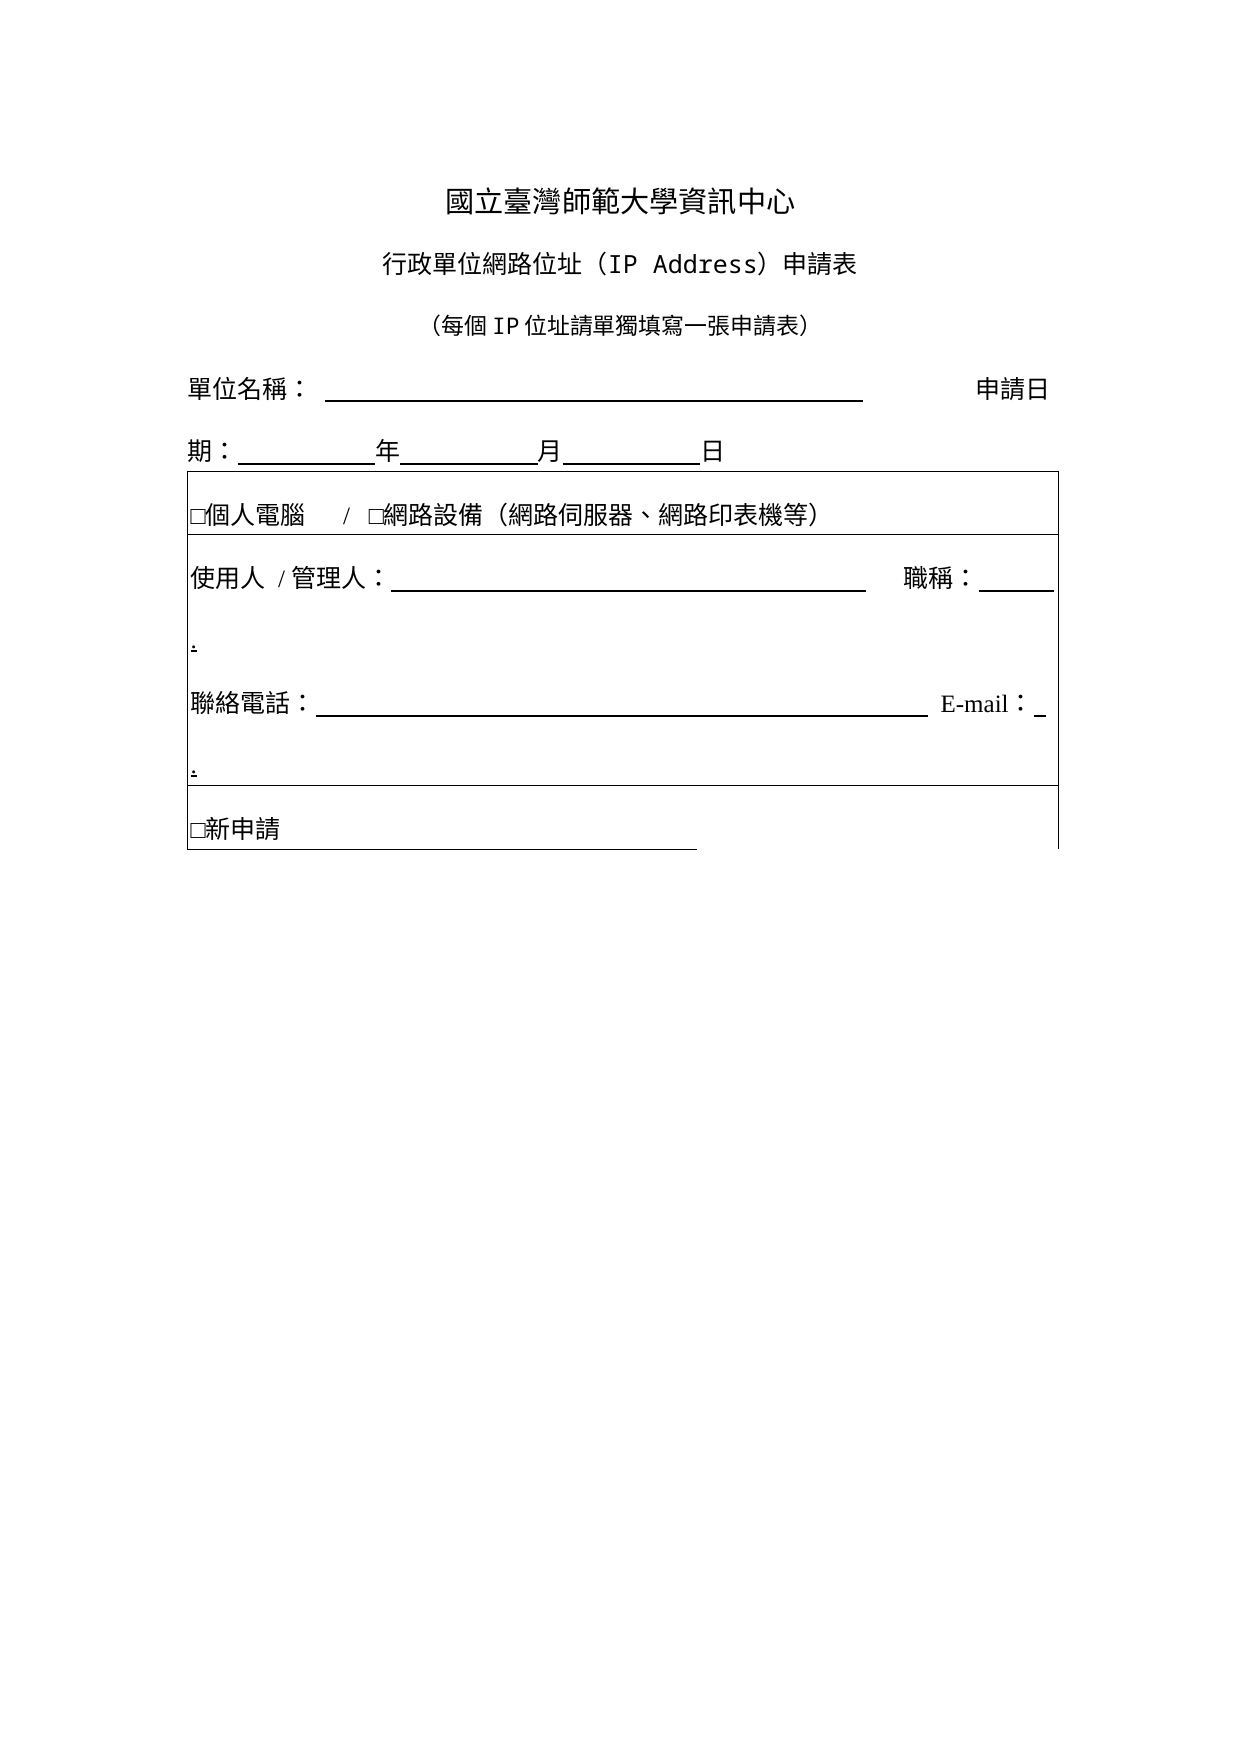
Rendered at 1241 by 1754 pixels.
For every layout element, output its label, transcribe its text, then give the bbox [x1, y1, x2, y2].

text 行政單位網路位址（IP Address）申請表 [187, 221, 1053, 283]
table_header □個人電腦 / □網路設備（網路伺服器、網路印表機等） [188, 472, 1058, 534]
text 國立臺灣師範大學資訊中心 [187, 158, 1053, 221]
table_cell 使用人 / 管理人： 職稱： . 聯絡電話： E-mail： . [188, 535, 1058, 785]
table_cell □新申請 [188, 786, 697, 849]
table_cell [697, 786, 1058, 849]
text （每個IP位址請單獨填寫一張申請表） [187, 283, 1053, 346]
text 單位名稱： 申請日期： 年 月 日 [187, 346, 1053, 471]
